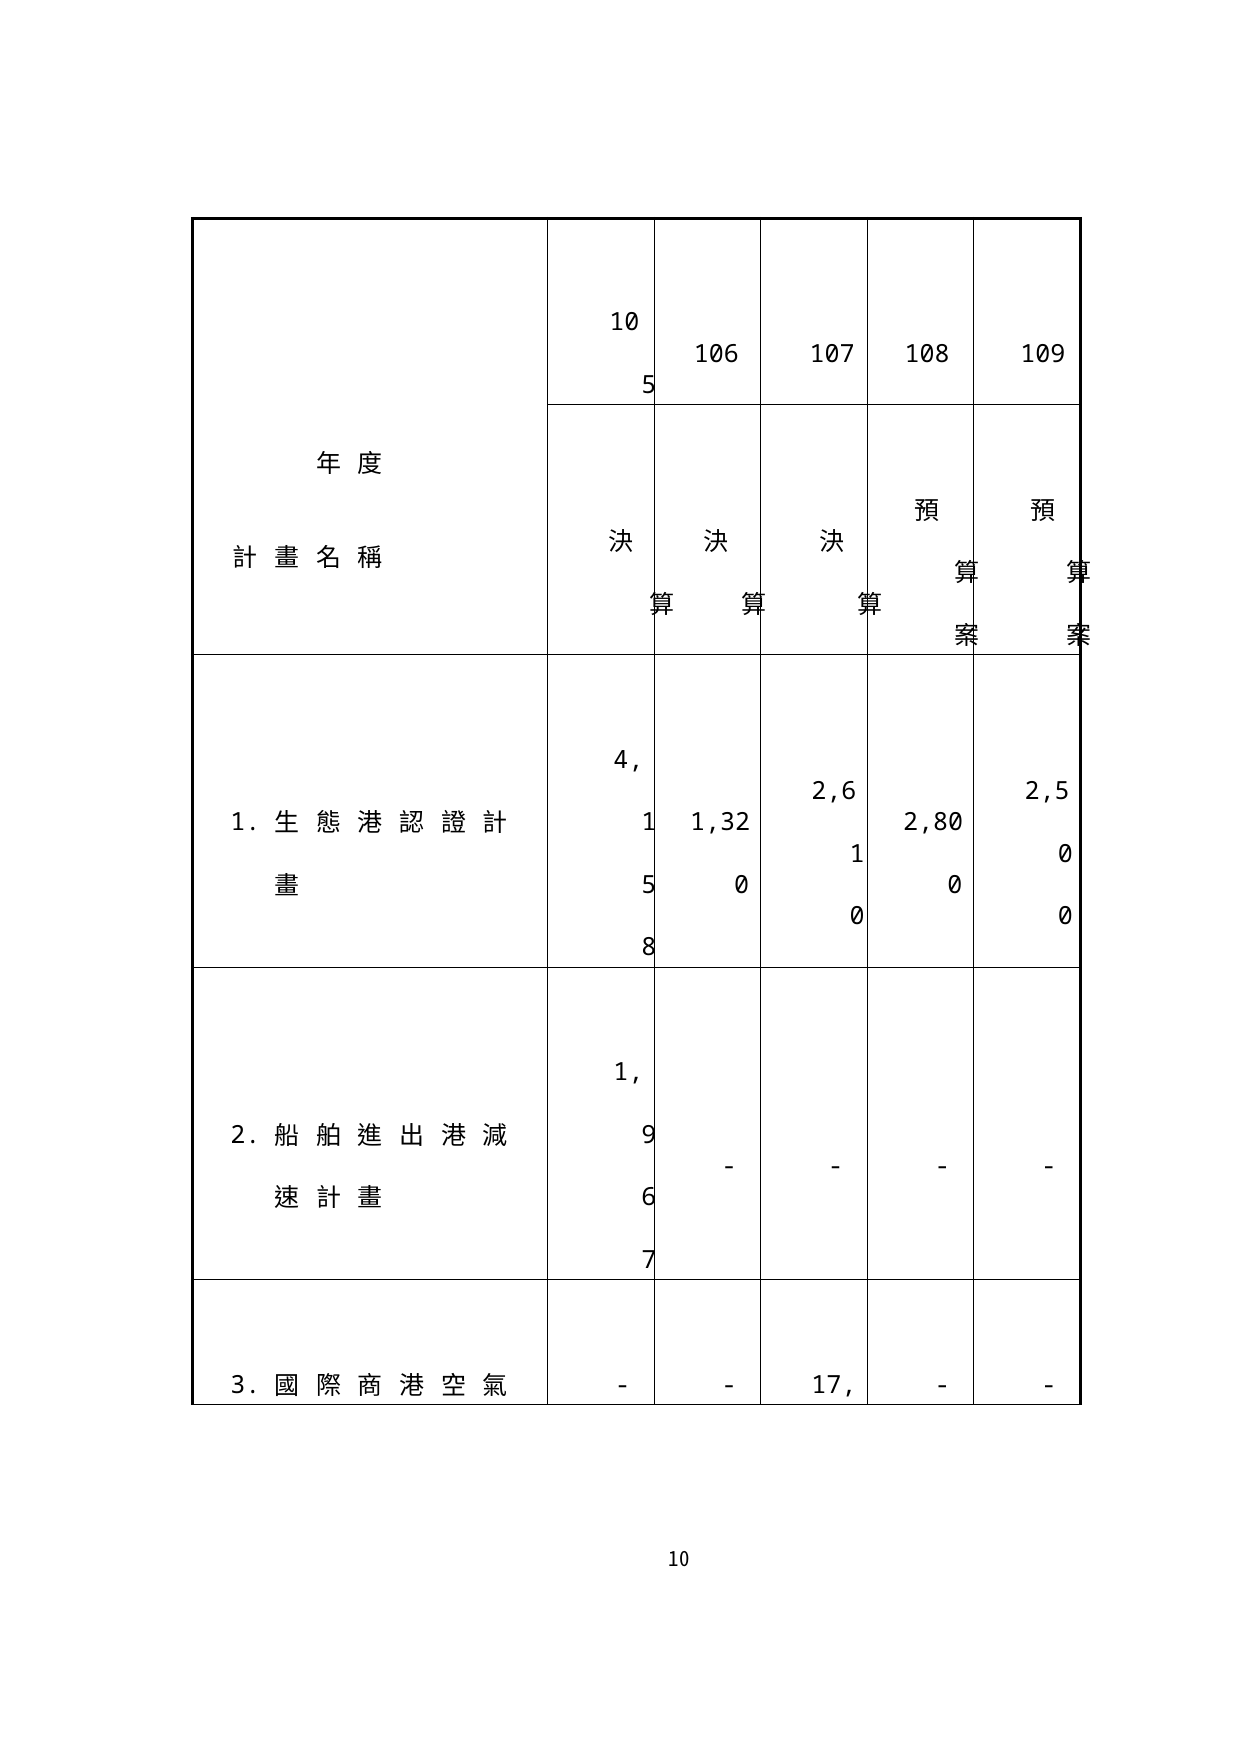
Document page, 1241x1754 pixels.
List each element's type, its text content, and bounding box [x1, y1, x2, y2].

table_cell 預算案 [868, 405, 973, 654]
table_header 109 [974, 220, 1079, 404]
table_cell 17, [761, 1280, 867, 1404]
table_header 105 [548, 220, 654, 404]
table_header 108 [868, 220, 973, 404]
table_cell 決算 [761, 405, 867, 654]
table_cell 2,610 [761, 655, 867, 967]
table_cell 1,320 [655, 655, 760, 967]
table_cell - [655, 1280, 760, 1404]
table_cell 預算案 [974, 405, 1079, 654]
table_header 106 [655, 220, 760, 404]
table_cell - [868, 968, 973, 1279]
table_cell - [548, 1280, 654, 1404]
table_header 107 [761, 220, 867, 404]
table_cell 決算 [548, 405, 654, 654]
table_cell - [868, 1280, 973, 1404]
table_header 年度 計畫名稱 [194, 220, 547, 654]
table_cell 4,158 [548, 655, 654, 967]
table_cell 2.船舶進出港減速計畫 [194, 968, 547, 1279]
table_cell - [655, 968, 760, 1279]
table_cell 3.國際商港空氣 [194, 1280, 547, 1404]
table_cell - [974, 968, 1079, 1279]
table_cell 2,800 [868, 655, 973, 967]
table_cell - [761, 968, 867, 1279]
table_cell - [974, 1280, 1079, 1404]
table_cell 2,500 [974, 655, 1079, 967]
table_cell 1.生態港認證計畫 [194, 655, 547, 967]
table_cell 決算 [655, 405, 760, 654]
table_cell 1,967 [548, 968, 654, 1279]
